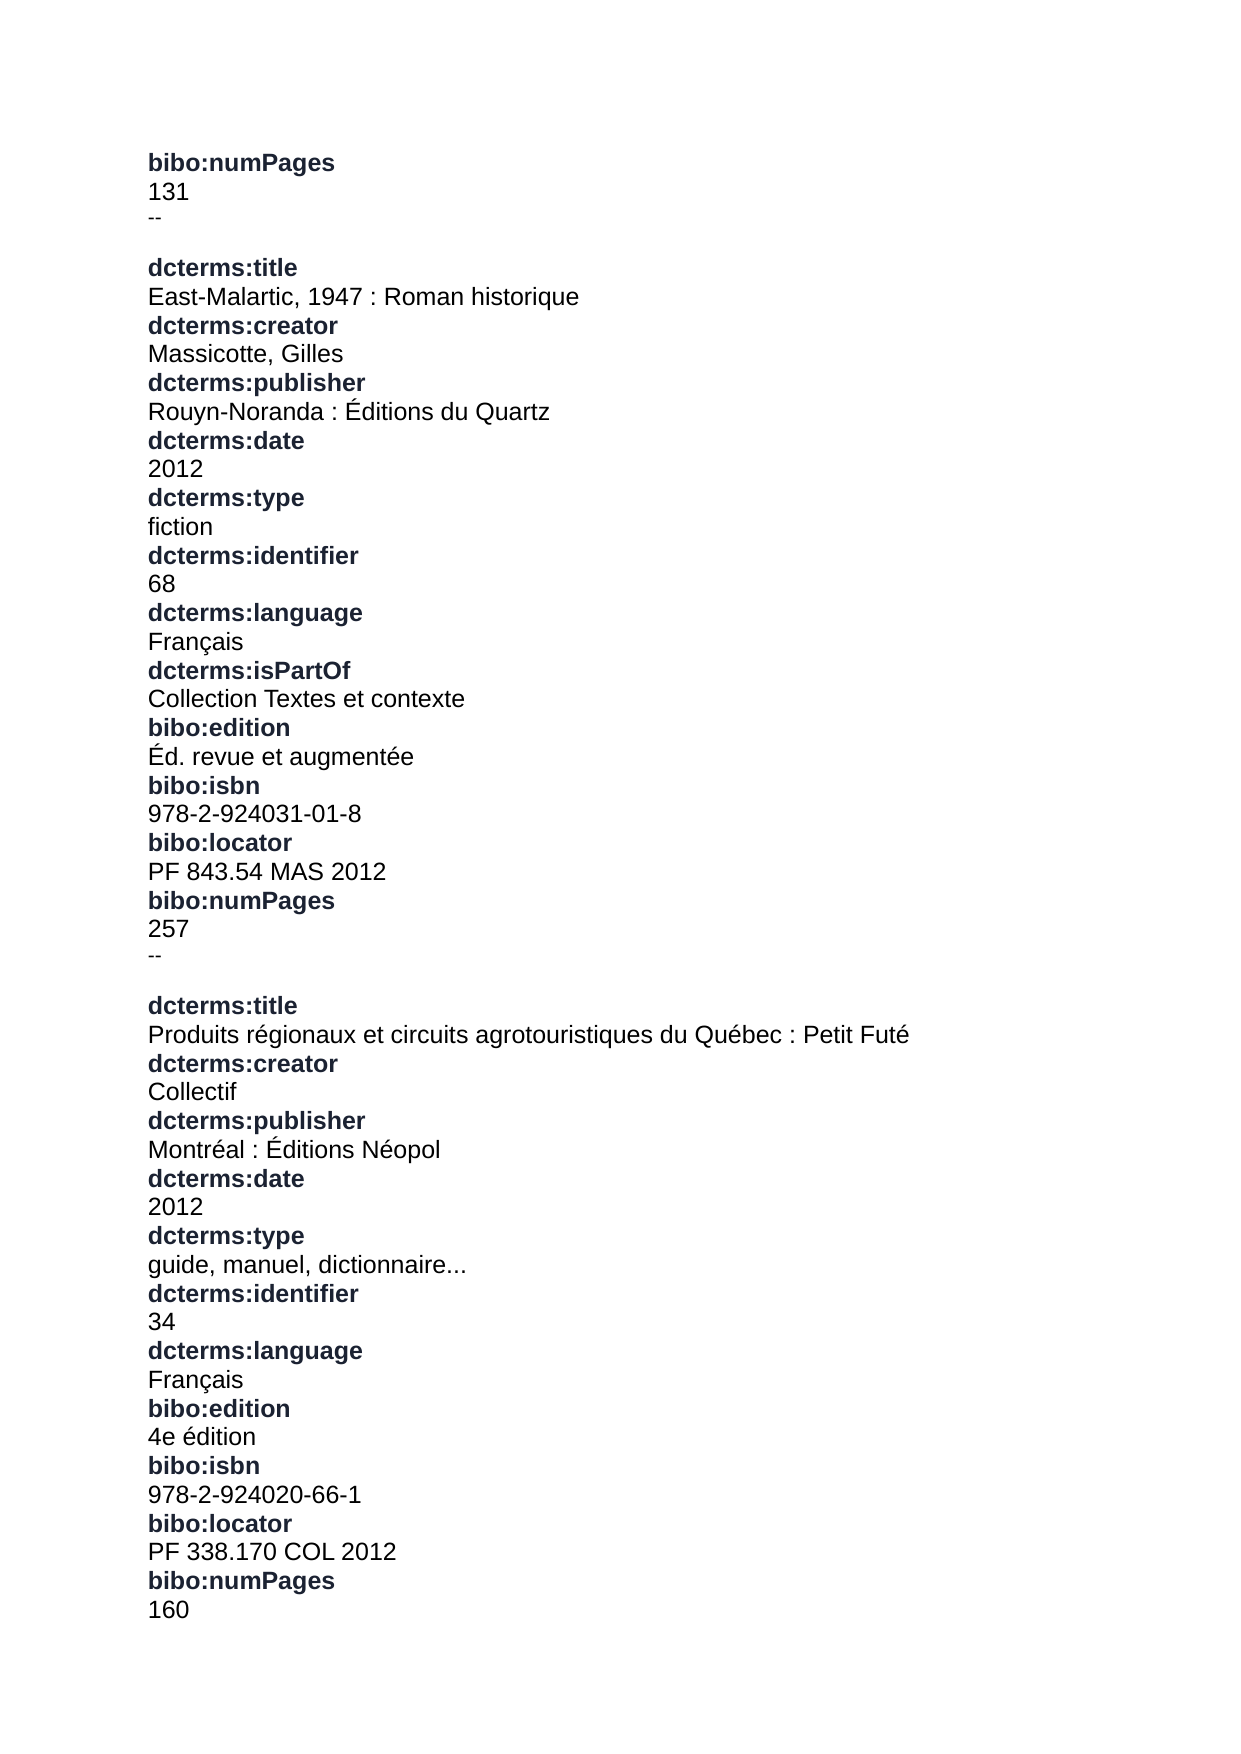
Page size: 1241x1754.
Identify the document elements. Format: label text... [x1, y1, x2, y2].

text 978-2-924031-01-8 [148, 799, 1092, 828]
text bibo:numPages [148, 886, 1092, 914]
text bibo:numPages [148, 1566, 1092, 1595]
text bibo:isbn [148, 771, 1092, 799]
text 2012 [148, 454, 1092, 483]
text guide, manuel, dictionnaire... [148, 1250, 1092, 1278]
text PF 843.54 MAS 2012 [148, 857, 1092, 886]
text dcterms:date [148, 1163, 1092, 1192]
text PF 338.170 COL 2012 [148, 1537, 1092, 1566]
text dcterms:title [148, 991, 1092, 1020]
text -- [148, 205, 1092, 229]
text dcterms:language [148, 1336, 1092, 1365]
text Éd. revue et augmentée [148, 742, 1092, 771]
text dcterms:type [148, 1221, 1092, 1250]
text bibo:locator [148, 828, 1092, 857]
text Français [148, 627, 1092, 656]
text dcterms:title [148, 253, 1092, 282]
text dcterms:isPartOf [148, 656, 1092, 684]
text dcterms:identifier [148, 1278, 1092, 1307]
text Rouyn-Noranda : Éditions du Quartz [148, 397, 1092, 426]
text fiction [148, 512, 1092, 541]
text dcterms:identifier [148, 541, 1092, 569]
text bibo:isbn [148, 1451, 1092, 1480]
text bibo:edition [148, 1393, 1092, 1422]
text bibo:numPages [148, 148, 1092, 176]
text 34 [148, 1307, 1092, 1336]
text 4e édition [148, 1422, 1092, 1451]
text dcterms:publisher [148, 1106, 1092, 1135]
text dcterms:publisher [148, 368, 1092, 397]
text bibo:locator [148, 1508, 1092, 1537]
text 257 [148, 914, 1092, 943]
text 131 [148, 176, 1092, 205]
text dcterms:creator [148, 311, 1092, 339]
text bibo:edition [148, 713, 1092, 742]
text Montréal : Éditions Néopol [148, 1135, 1092, 1163]
text 160 [148, 1595, 1092, 1623]
text 978-2-924020-66-1 [148, 1480, 1092, 1508]
text dcterms:type [148, 483, 1092, 512]
text dcterms:creator [148, 1048, 1092, 1077]
text Français [148, 1365, 1092, 1393]
text dcterms:date [148, 426, 1092, 454]
text -- [148, 943, 1092, 967]
text East-Malartic, 1947 : Roman historique [148, 282, 1092, 311]
text Massicotte, Gilles [148, 339, 1092, 368]
text 68 [148, 569, 1092, 598]
text Collection Textes et contexte [148, 684, 1092, 713]
text dcterms:language [148, 598, 1092, 627]
text Collectif [148, 1077, 1092, 1106]
text Produits régionaux et circuits agrotouristiques du Québec : Petit Futé [148, 1020, 1092, 1048]
text 2012 [148, 1192, 1092, 1221]
